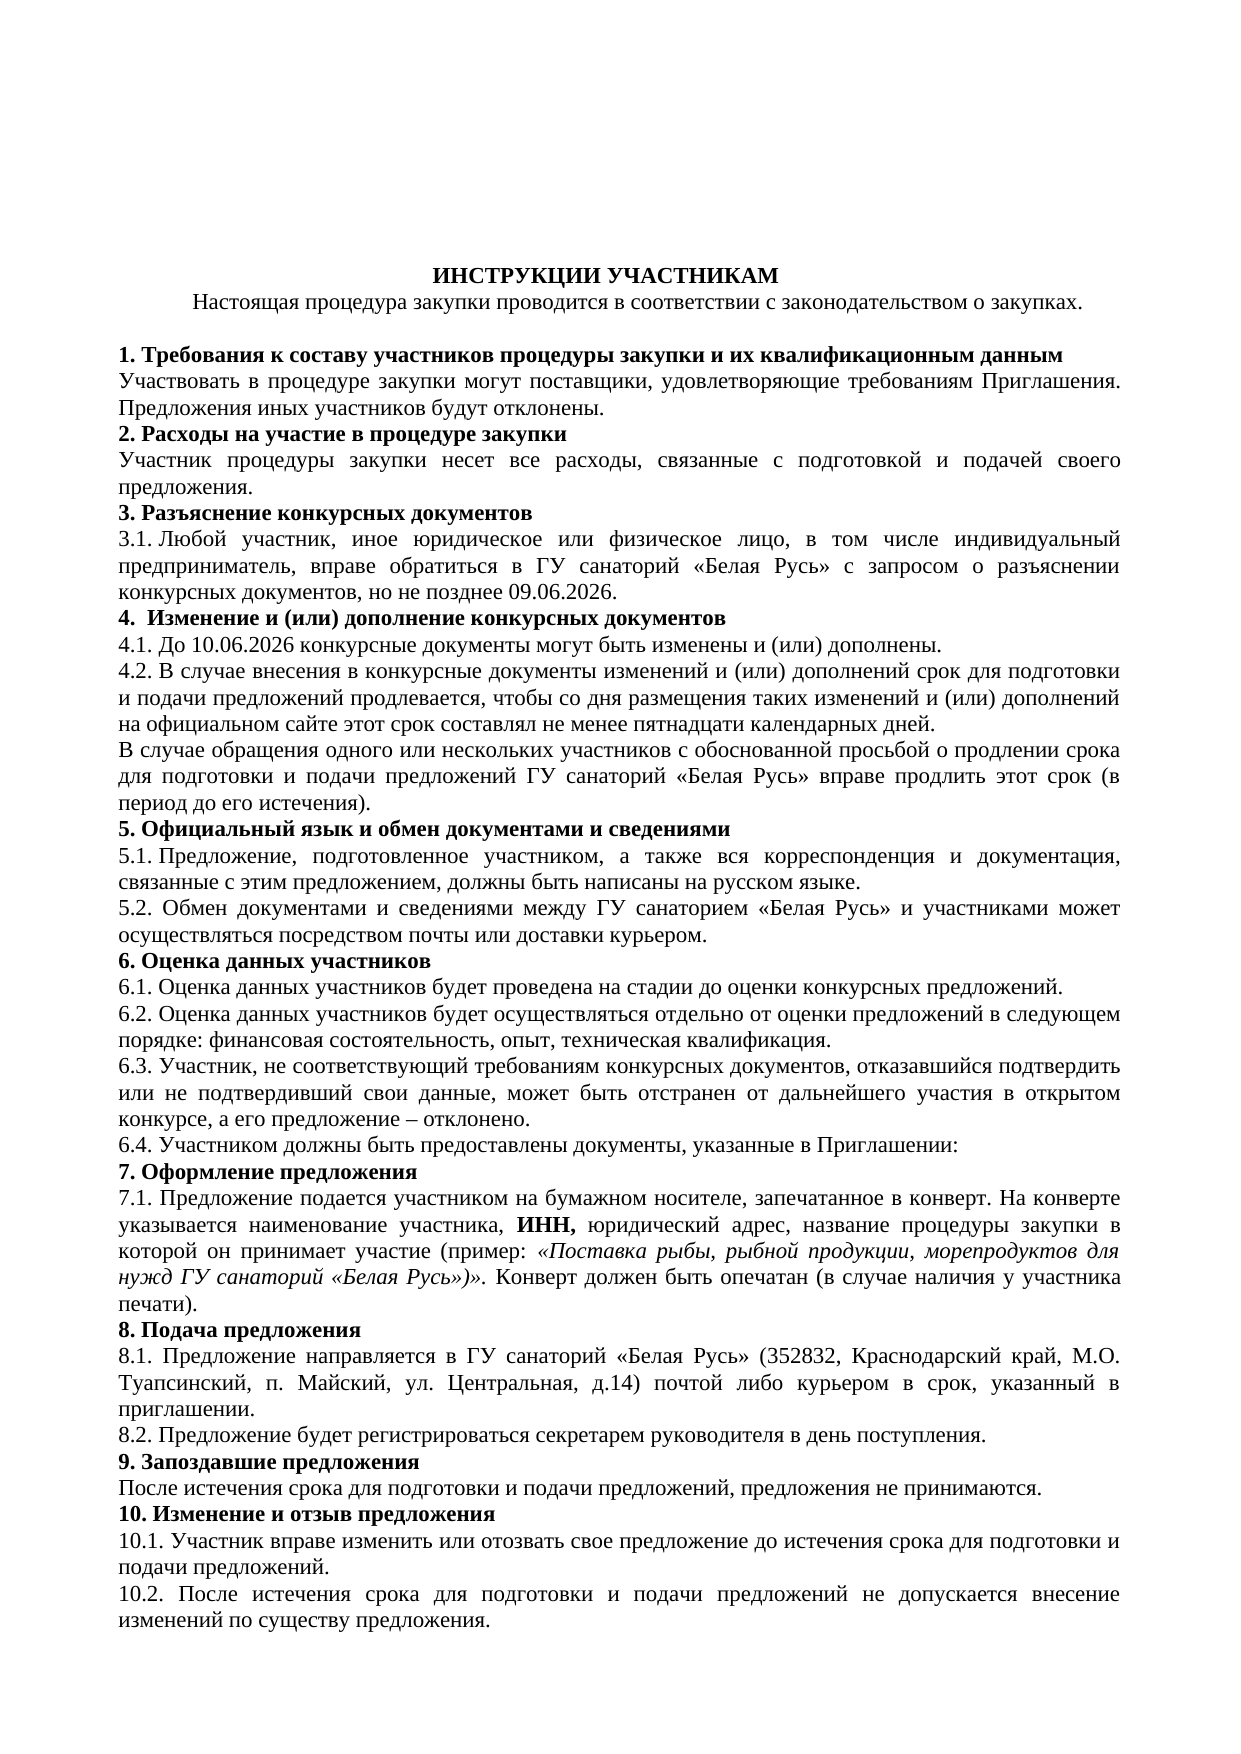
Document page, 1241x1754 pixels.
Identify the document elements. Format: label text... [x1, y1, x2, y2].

text Участник процедуры закупки несет все расходы, связанные с подготовкой и подачей своего предложения. [118, 446, 1122, 499]
text 8.1. Предложение направляется в ГУ санаторий «Белая Русь» (352832, Краснодарский край, М.О. Туапсинский, п. Майский, ул. Центральная, д.14) почтой либо курьером в срок, указанный в приглашении. [118, 1342, 1122, 1421]
text 3. Разъяснение конкурсных документов [118, 499, 1122, 525]
text 10.1. Участник вправе изменить или отозвать свое предложение до истечения срока для подготовки и подачи предложений. [118, 1527, 1122, 1579]
text 6.2. Оценка данных участников будет осуществляться отдельно от оценки предложений в следующем порядке: финансовая состоятельность, опыт, техническая квалификация. [118, 1000, 1122, 1052]
text 4. Изменение и (или) дополнение конкурсных документов [118, 604, 1122, 631]
text В случае обращения одного или нескольких участников с обоснованной просьбой о продлении срока для подготовки и подачи предложений ГУ санаторий «Белая Русь» вправе продлить этот срок (в период до его истечения). [118, 736, 1122, 815]
text 10.2. После истечения срока для подготовки и подачи предложений не допускается внесение изменений по существу предложения. [118, 1579, 1122, 1632]
text 6.4. Участником должны быть предоставлены документы, указанные в Приглашении: [118, 1132, 1122, 1158]
text Настоящая процедура закупки проводится в соответствии с законодательством о закупках. [118, 288, 1122, 314]
text 8. Подача предложения [118, 1316, 1122, 1342]
text ИНСТРУКЦИИ УЧАСТНИКАМ [118, 262, 1122, 288]
text 2. Расходы на участие в процедуре закупки [118, 420, 1122, 446]
text 3.1. Любой участник, иное юридическое или физическое лицо, в том числе индивидуальный предприниматель, вправе обратиться в ГУ санаторий «Белая Русь» с запросом о разъяснении конкурсных документов, но не позднее 09.06.2026. [118, 525, 1122, 604]
text 6.3. Участник, не соответствующий требованиям конкурсных документов, отказавшийся подтвердить или не подтвердивший свои данные, может быть отстранен от дальнейшего участия в открытом конкурсе, а его предложение – отклонено. [118, 1052, 1122, 1132]
text Участвовать в процедуре закупки могут поставщики, удовлетворяющие требованиям Приглашения. Предложения иных участников будут отклонены. [118, 367, 1122, 420]
text 5.1. Предложение, подготовленное участником, а также вся корреспонденция и документация, связанные с этим предложением, должны быть написаны на русском языке. [118, 842, 1122, 894]
text 5.2. Обмен документами и сведениями между ГУ санаторием «Белая Русь» и участниками может осуществляться посредством почты или доставки курьером. [118, 894, 1122, 947]
text 6. Оценка данных участников [118, 947, 1122, 973]
text 4.1. До 10.06.2026 конкурсные документы могут быть изменены и (или) дополнены. [118, 631, 1122, 657]
text 9. Запоздавшие предложения [118, 1448, 1122, 1474]
text 6.1. Оценка данных участников будет проведена на стадии до оценки конкурсных предложений. [118, 973, 1122, 1000]
text 7.1. Предложение подается участником на бумажном носителе, запечатанное в конверт. На конверте указывается наименование участника, ИНН, юридический адрес, название процедуры закупки в которой он принимает участие (пример: «Поставка рыбы, рыбной продукции, морепродуктов для нужд ГУ санаторий «Белая Русь»)». Конверт должен быть опечатан (в случае наличия у участника печати). [118, 1184, 1122, 1316]
text 8.2. Предложение будет регистрироваться секретарем руководителя в день поступления. [118, 1421, 1122, 1448]
text 10. Изменение и отзыв предложения [118, 1501, 1122, 1527]
text После истечения срока для подготовки и подачи предложений, предложения не принимаются. [118, 1474, 1122, 1501]
text 7. Оформление предложения [118, 1158, 1122, 1184]
text 4.2. В случае внесения в конкурсные документы изменений и (или) дополнений срок для подготовки и подачи предложений продлевается, чтобы со дня размещения таких изменений и (или) дополнений на официальном сайте этот срок составлял не менее пятнадцати календарных дней. [118, 657, 1122, 736]
text 5. Официальный язык и обмен документами и сведениями [118, 815, 1122, 842]
text 1. Требования к составу участников процедуры закупки и их квалификационным данным [118, 341, 1122, 367]
